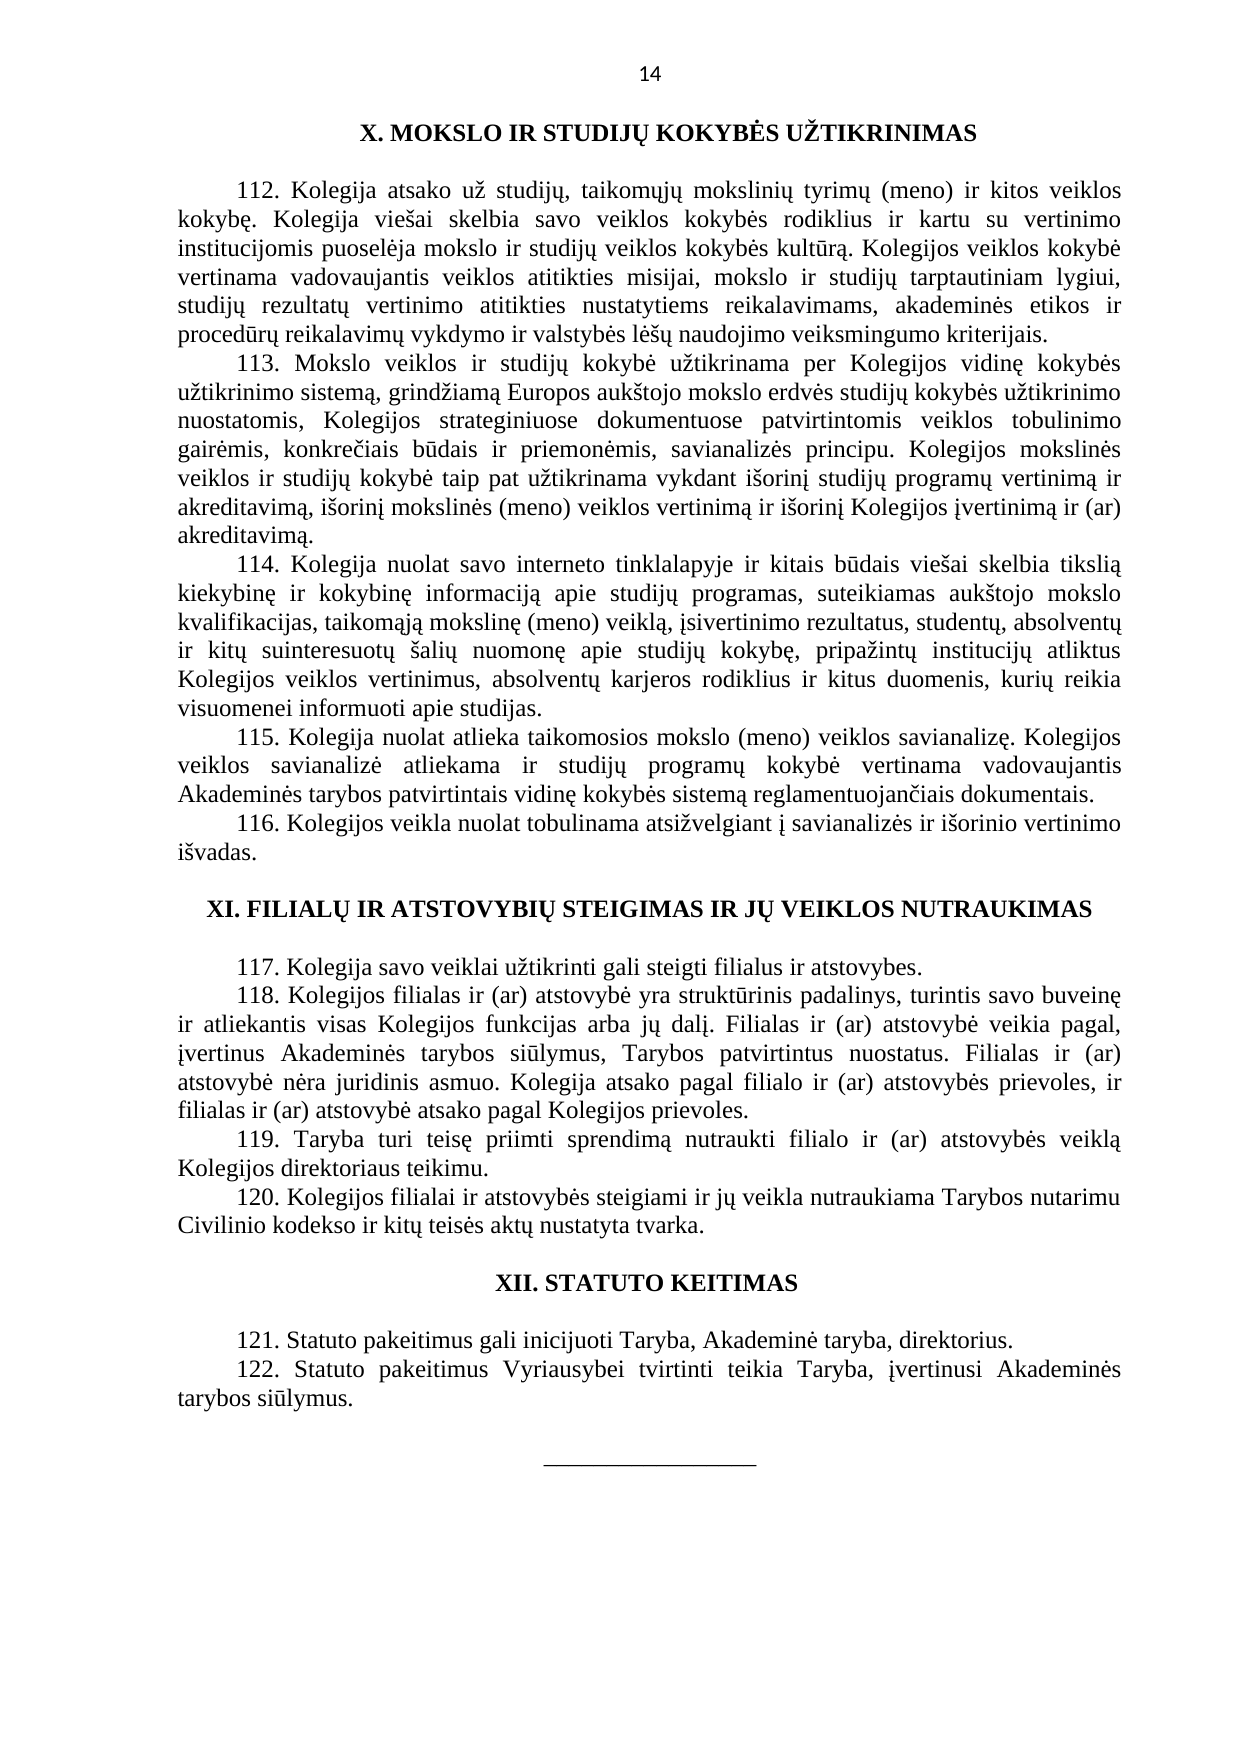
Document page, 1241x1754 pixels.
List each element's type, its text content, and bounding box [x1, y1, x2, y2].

text XI. FILIALŲ IR ATSTOVYBIŲ STEIGIMAS IR JŲ VEIKLOS NUTRAUKIMAS [177, 894, 1122, 923]
text XII. STATUTO KEITIMAS [177, 1268, 1122, 1297]
text 115. Kolegija nuolat atlieka taikomosios mokslo (meno) veiklos savianalizę. Kolegijos veiklos savianalizė atliekama ir studijų programų kokybė vertinama vadovaujantis Akademinės tarybos patvirtintais vidinę kokybės sistemą reglamentuojančiais dokumentais. [177, 722, 1122, 808]
text 112. Kolegija atsako už studijų, taikomųjų mokslinių tyrimų (meno) ir kitos veiklos kokybę. Kolegija viešai skelbia savo veiklos kokybės rodiklius ir kartu su vertinimo institucijomis puoselėja mokslo ir studijų veiklos kokybės kultūrą. Kolegijos veiklos kokybė vertinama vadovaujantis veiklos atitikties misijai, mokslo ir studijų tarptautiniam lygiui, studijų rezultatų vertinimo atitikties nustatytiems reikalavimams, akademinės etikos ir procedūrų reikalavimų vykdymo ir valstybės lėšų naudojimo veiksmingumo kriterijais. [177, 176, 1122, 348]
text 117. Kolegija savo veiklai užtikrinti gali steigti filialus ir atstovybes. [177, 952, 1122, 981]
text _________________ [177, 1441, 1122, 1469]
text 120. Kolegijos filialai ir atstovybės steigiami ir jų veikla nutraukiama Tarybos nutarimu Civilinio kodekso ir kitų teisės aktų nustatyta tvarka. [177, 1182, 1122, 1239]
text 118. Kolegijos filialas ir (ar) atstovybė yra struktūrinis padalinys, turintis savo buveinę ir atliekantis visas Kolegijos funkcijas arba jų dalį. Filialas ir (ar) atstovybė veikia pagal, įvertinus Akademinės tarybos siūlymus, Tarybos patvirtintus nuostatus. Filialas ir (ar) atstovybė nėra juridinis asmuo. Kolegija atsako pagal filialo ir (ar) atstovybės prievoles, ir filialas ir (ar) atstovybė atsako pagal Kolegijos prievoles. [177, 981, 1122, 1124]
text 113. Mokslo veiklos ir studijų kokybė užtikrinama per Kolegijos vidinę kokybės užtikrinimo sistemą, grindžiamą Europos aukštojo mokslo erdvės studijų kokybės užtikrinimo nuostatomis, Kolegijos strateginiuose dokumentuose patvirtintomis veiklos tobulinimo gairėmis, konkrečiais būdais ir priemonėmis, savianalizės principu. Kolegijos mokslinės veiklos ir studijų kokybė taip pat užtikrinama vykdant išorinį studijų programų vertinimą ir akreditavimą, išorinį mokslinės (meno) veiklos vertinimą ir išorinį Kolegijos įvertinimą ir (ar) akreditavimą. [177, 348, 1122, 549]
text 116. Kolegijos veikla nuolat tobulinama atsižvelgiant į savianalizės ir išorinio vertinimo išvadas. [177, 808, 1122, 866]
text 122. Statuto pakeitimus Vyriausybei tvirtinti teikia Taryba, įvertinusi Akademinės tarybos siūlymus. [177, 1354, 1122, 1412]
text 121. Statuto pakeitimus gali inicijuoti Taryba, Akademinė taryba, direktorius. [177, 1326, 1122, 1354]
text 119. Taryba turi teisę priimti sprendimą nutraukti filialo ir (ar) atstovybės veiklą Kolegijos direktoriaus teikimu. [177, 1124, 1122, 1182]
text 114. Kolegija nuolat savo interneto tinklalapyje ir kitais būdais viešai skelbia tikslią kiekybinę ir kokybinę informaciją apie studijų programas, suteikiamas aukštojo mokslo kvalifikacijas, taikomąją mokslinę (meno) veiklą, įsivertinimo rezultatus, studentų, absolventų ir kitų suinteresuotų šalių nuomonę apie studijų kokybę, pripažintų institucijų atliktus Kolegijos veiklos vertinimus, absolventų karjeros rodiklius ir kitus duomenis, kurių reikia visuomenei informuoti apie studijas. [177, 549, 1122, 722]
text X. MOKSLO IR STUDIJŲ KOKYBĖS UŽTIKRINIMAS [215, 118, 1122, 147]
